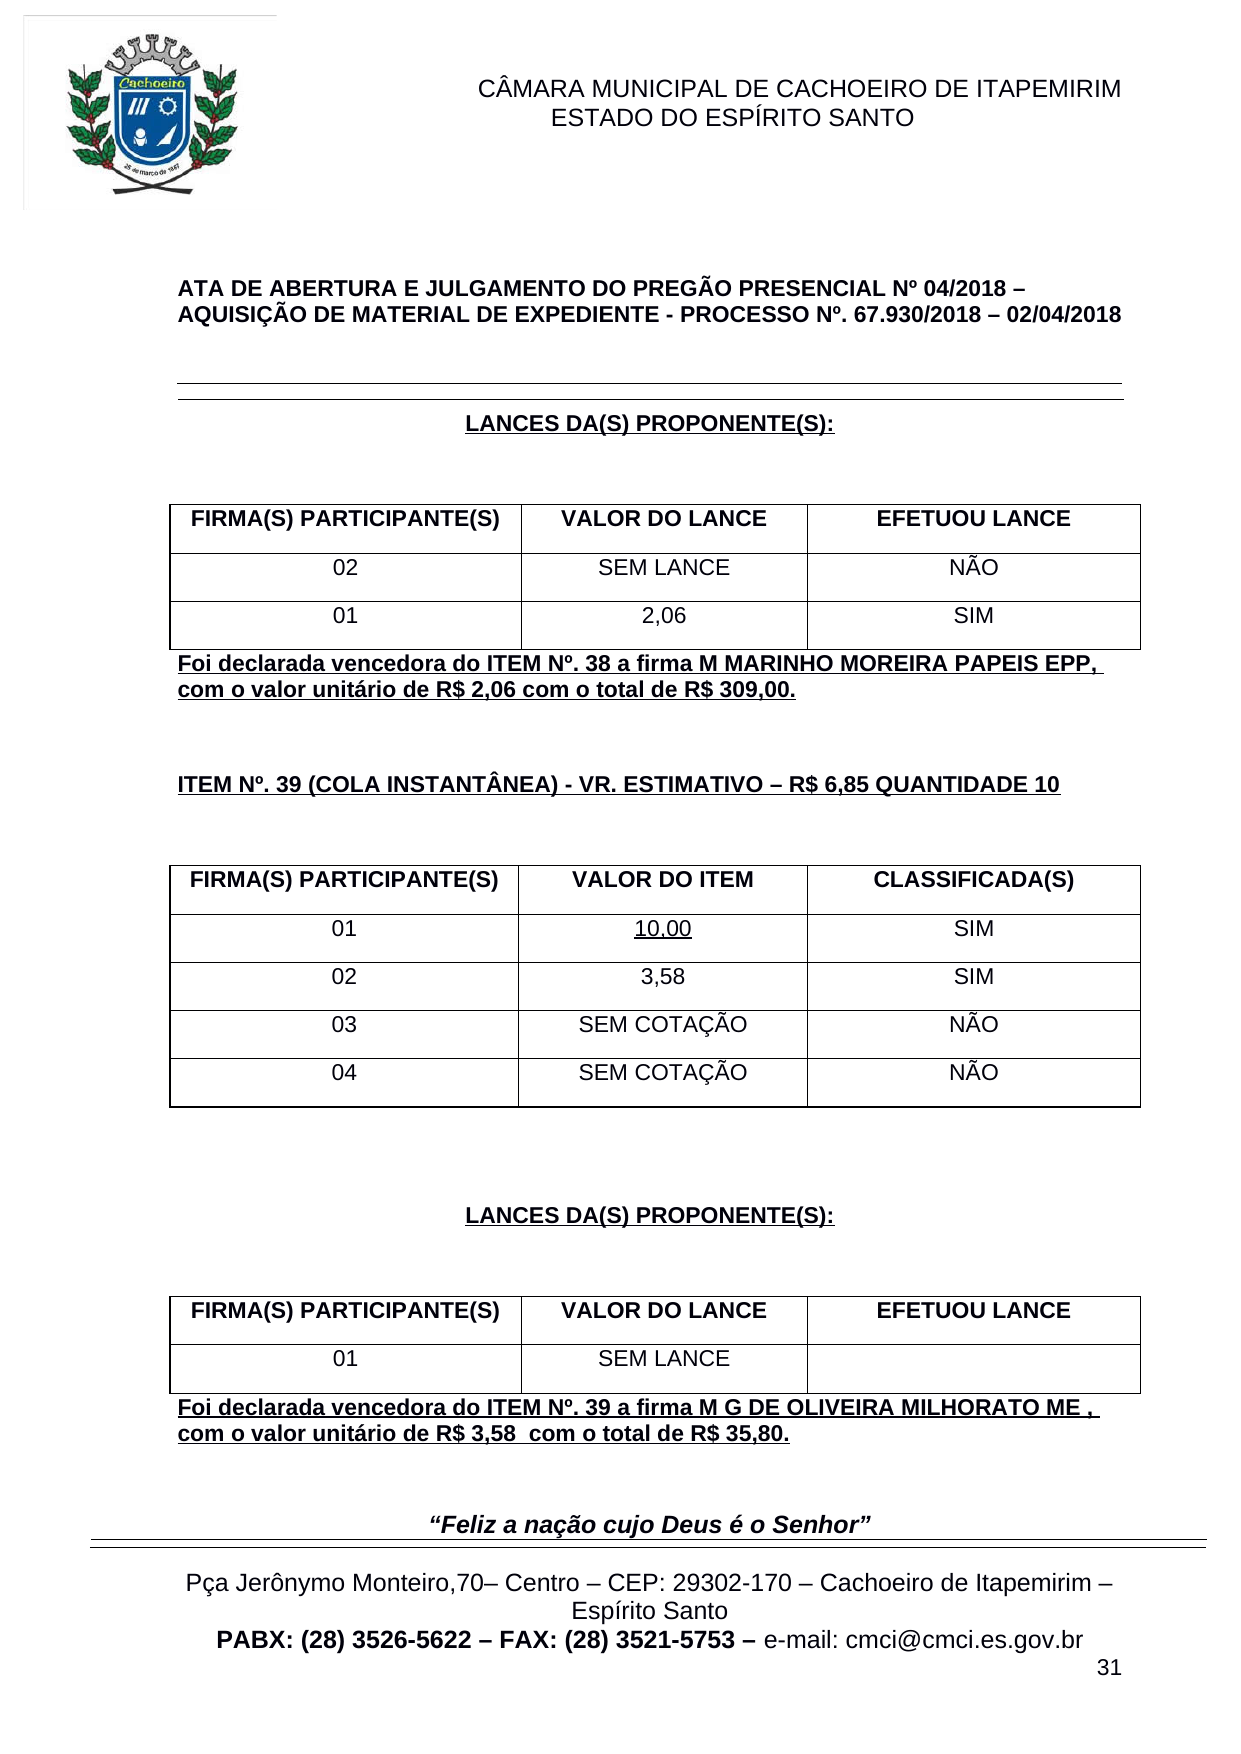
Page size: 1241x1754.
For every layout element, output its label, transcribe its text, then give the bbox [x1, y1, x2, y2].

text LANCES DA(S) PROPONENTE(S): [177, 410, 1122, 436]
table_cell 01 [171, 1345, 521, 1393]
table_cell NÃO [808, 554, 1140, 601]
table_header EFETUOU LANCE [808, 1297, 1140, 1344]
table_cell SEM COTAÇÃO [519, 1011, 807, 1058]
picture [24, 15, 280, 213]
table_header VALOR DO ITEM [519, 866, 807, 913]
table_header CLASSIFICADA(S) [808, 866, 1140, 913]
table_cell NÃO [808, 1011, 1140, 1058]
table_header FIRMA(S) PARTICIPANTE(S) [171, 505, 521, 553]
table_cell SIM [808, 963, 1140, 1010]
table_cell SEM LANCE [522, 554, 807, 601]
table_header EFETUOU LANCE [808, 505, 1140, 553]
text ITEM Nº. 39 (COLA INSTANTÂNEA) - VR. ESTIMATIVO – R$ 6,85 QUANTIDADE 10 [177, 771, 1122, 797]
table_cell 2,06 [522, 602, 807, 649]
table_cell 02 [171, 963, 518, 1010]
table_cell 03 [171, 1011, 518, 1058]
table_header FIRMA(S) PARTICIPANTE(S) [171, 866, 518, 913]
table_header FIRMA(S) PARTICIPANTE(S) [171, 1297, 521, 1344]
text LANCES DA(S) PROPONENTE(S): [177, 1202, 1122, 1228]
table_cell SEM COTAÇÃO [519, 1059, 807, 1106]
table_cell 01 [171, 602, 521, 649]
table_cell 01 [171, 915, 518, 962]
table_cell SEM LANCE [522, 1345, 807, 1393]
table_cell 02 [171, 554, 521, 601]
text Foi declarada vencedora do ITEM Nº. 39 a firma M G DE OLIVEIRA MILHORATO ME , com o valor unitário de R$ 3,58 com o total de R$ 35,80. [177, 1394, 1122, 1446]
table_header VALOR DO LANCE [522, 1297, 807, 1344]
table_cell 10,00 [519, 915, 807, 962]
table_cell 3,58 [519, 963, 807, 1010]
table_cell [808, 1345, 1140, 1393]
text Foi declarada vencedora do ITEM Nº. 38 a firma M MARINHO MOREIRA PAPEIS EPP, com o valor unitário de R$ 2,06 com o total de R$ 309,00. [177, 650, 1122, 703]
table_header VALOR DO LANCE [522, 505, 807, 553]
table_cell SIM [808, 915, 1140, 962]
table_cell 04 [171, 1059, 518, 1106]
table_cell NÃO [808, 1059, 1140, 1106]
table_cell SIM [808, 602, 1140, 649]
